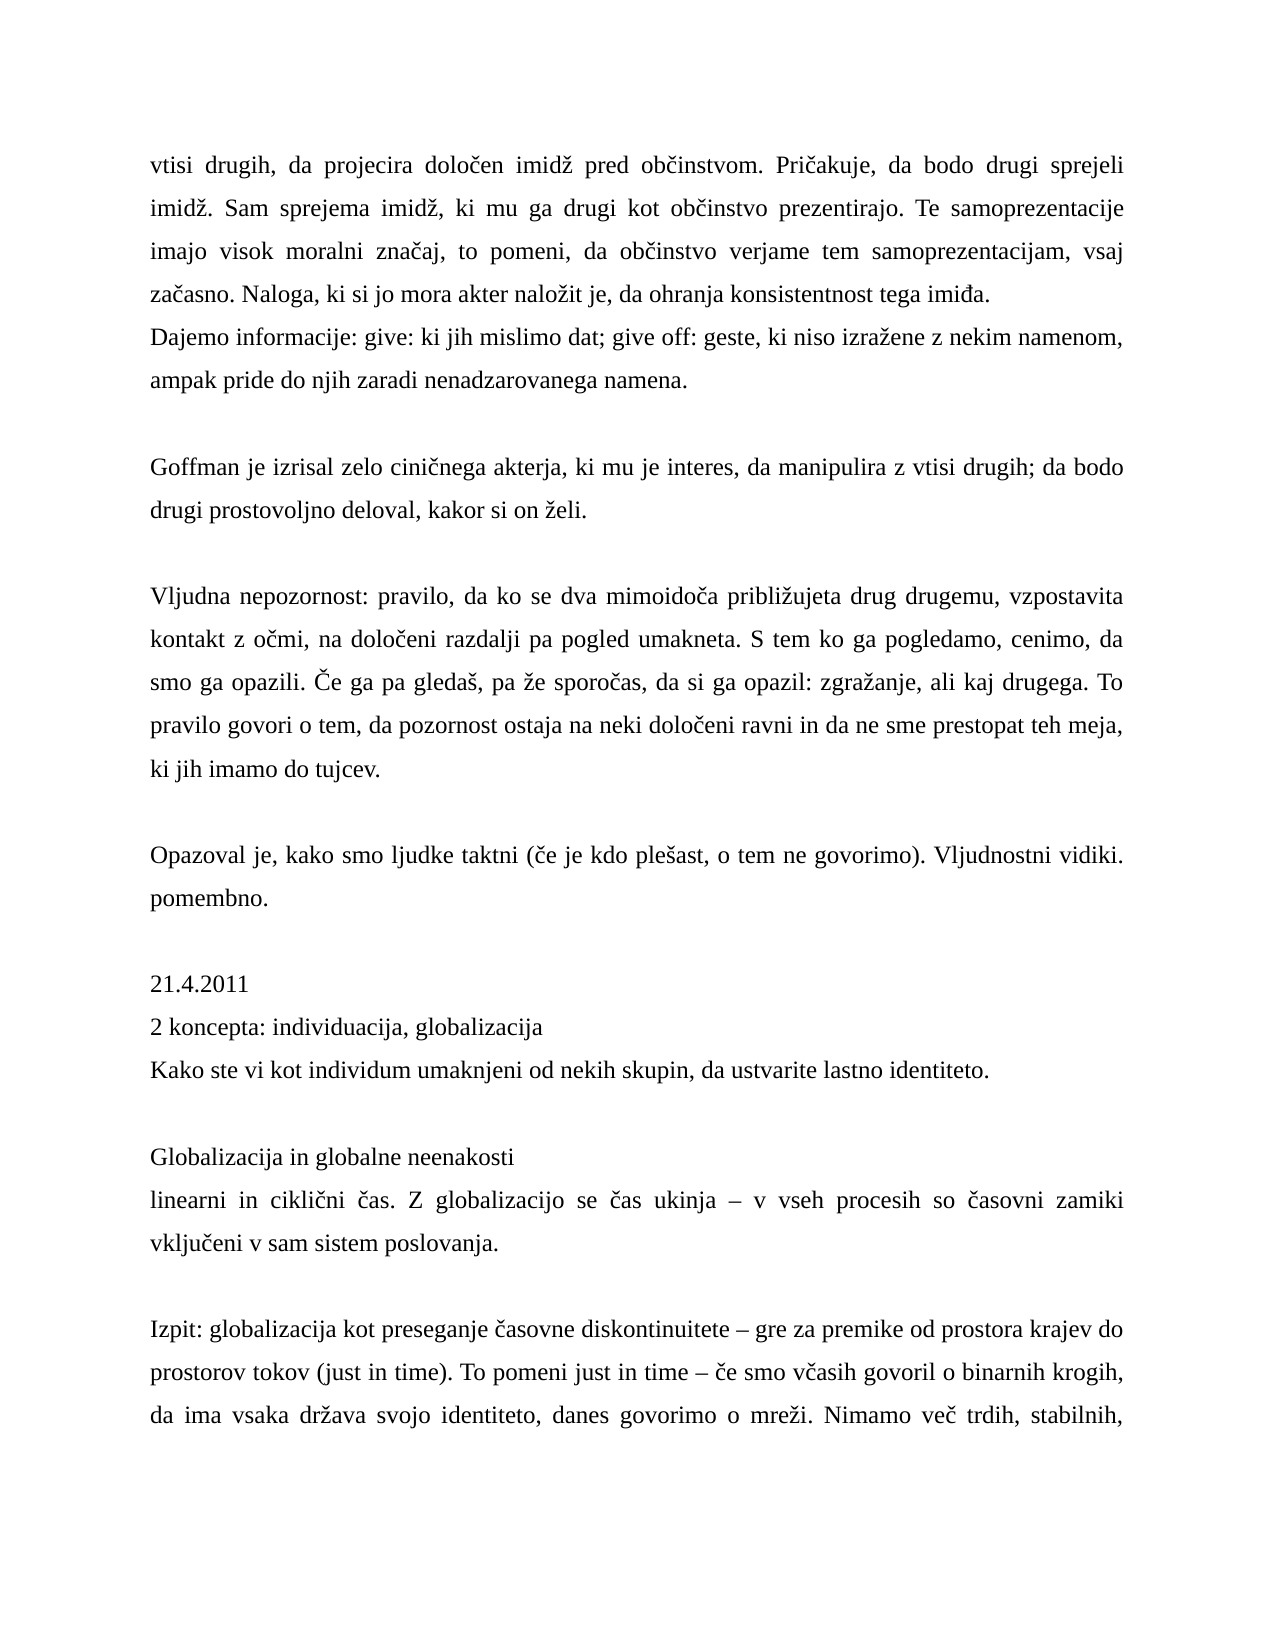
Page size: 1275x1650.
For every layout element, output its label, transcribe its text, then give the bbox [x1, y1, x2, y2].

text Izpit: globalizacija kot preseganje časovne diskontinuitete – gre za premike od prostora krajev do prostorov tokov (just in time). To pomeni just in time – če smo včasih govoril o binarnih krogih, da ima vsaka država svojo identiteto, danes govorimo o mreži. Nimamo več trdih, stabilnih, [150, 1314, 1125, 1429]
text Opazoval je, kako smo ljudke taktni (če je kdo plešast, o tem ne govorimo). Vljudnostni vidiki. pomembno. [150, 840, 1125, 912]
text Kako ste vi kot individum umaknjeni od nekih skupin, da ustvarite lastno identiteto. [150, 1056, 1125, 1084]
text 21.4.2011 [150, 969, 1125, 998]
text Goffman je izrisal zelo ciničnega akterja, ki mu je interes, da manipulira z vtisi drugih; da bodo drugi prostovoljno deloval, kakor si on želi. [150, 452, 1125, 524]
text linearni in ciklični čas. Z globalizacijo se čas ukinja – v vseh procesih so časovni zamiki vključeni v sam sistem poslovanja. [150, 1185, 1125, 1257]
text Dajemo informacije: give: ki jih mislimo dat; give off: geste, ki niso izražene z nekim namenom, ampak pride do njih zaradi nenadzarovanega namena. [150, 322, 1125, 394]
text Globalizacija in globalne neenakosti [150, 1142, 1125, 1171]
text vtisi drugih, da projecira določen imidž pred občinstvom. Pričakuje, da bodo drugi sprejeli imidž. Sam sprejema imidž, ki mu ga drugi kot občinstvo prezentirajo. Te samoprezentacije imajo visok moralni značaj, to pomeni, da občinstvo verjame tem samoprezentacijam, vsaj začasno. Naloga, ki si jo mora akter naložit je, da ohranja konsistentnost tega imiđa. [150, 150, 1125, 308]
text Vljudna nepozornost: pravilo, da ko se dva mimoidoča približujeta drug drugemu, vzpostavita kontakt z očmi, na določeni razdalji pa pogled umakneta. S tem ko ga pogledamo, cenimo, da smo ga opazili. Če ga pa gledaš, pa že sporočas, da si ga opazil: zgražanje, ali kaj drugega. To pravilo govori o tem, da pozornost ostaja na neki določeni ravni in da ne sme prestopat teh meja, ki jih imamo do tujcev. [150, 581, 1125, 782]
text 2 koncepta: individuacija, globalizacija [150, 1012, 1125, 1041]
